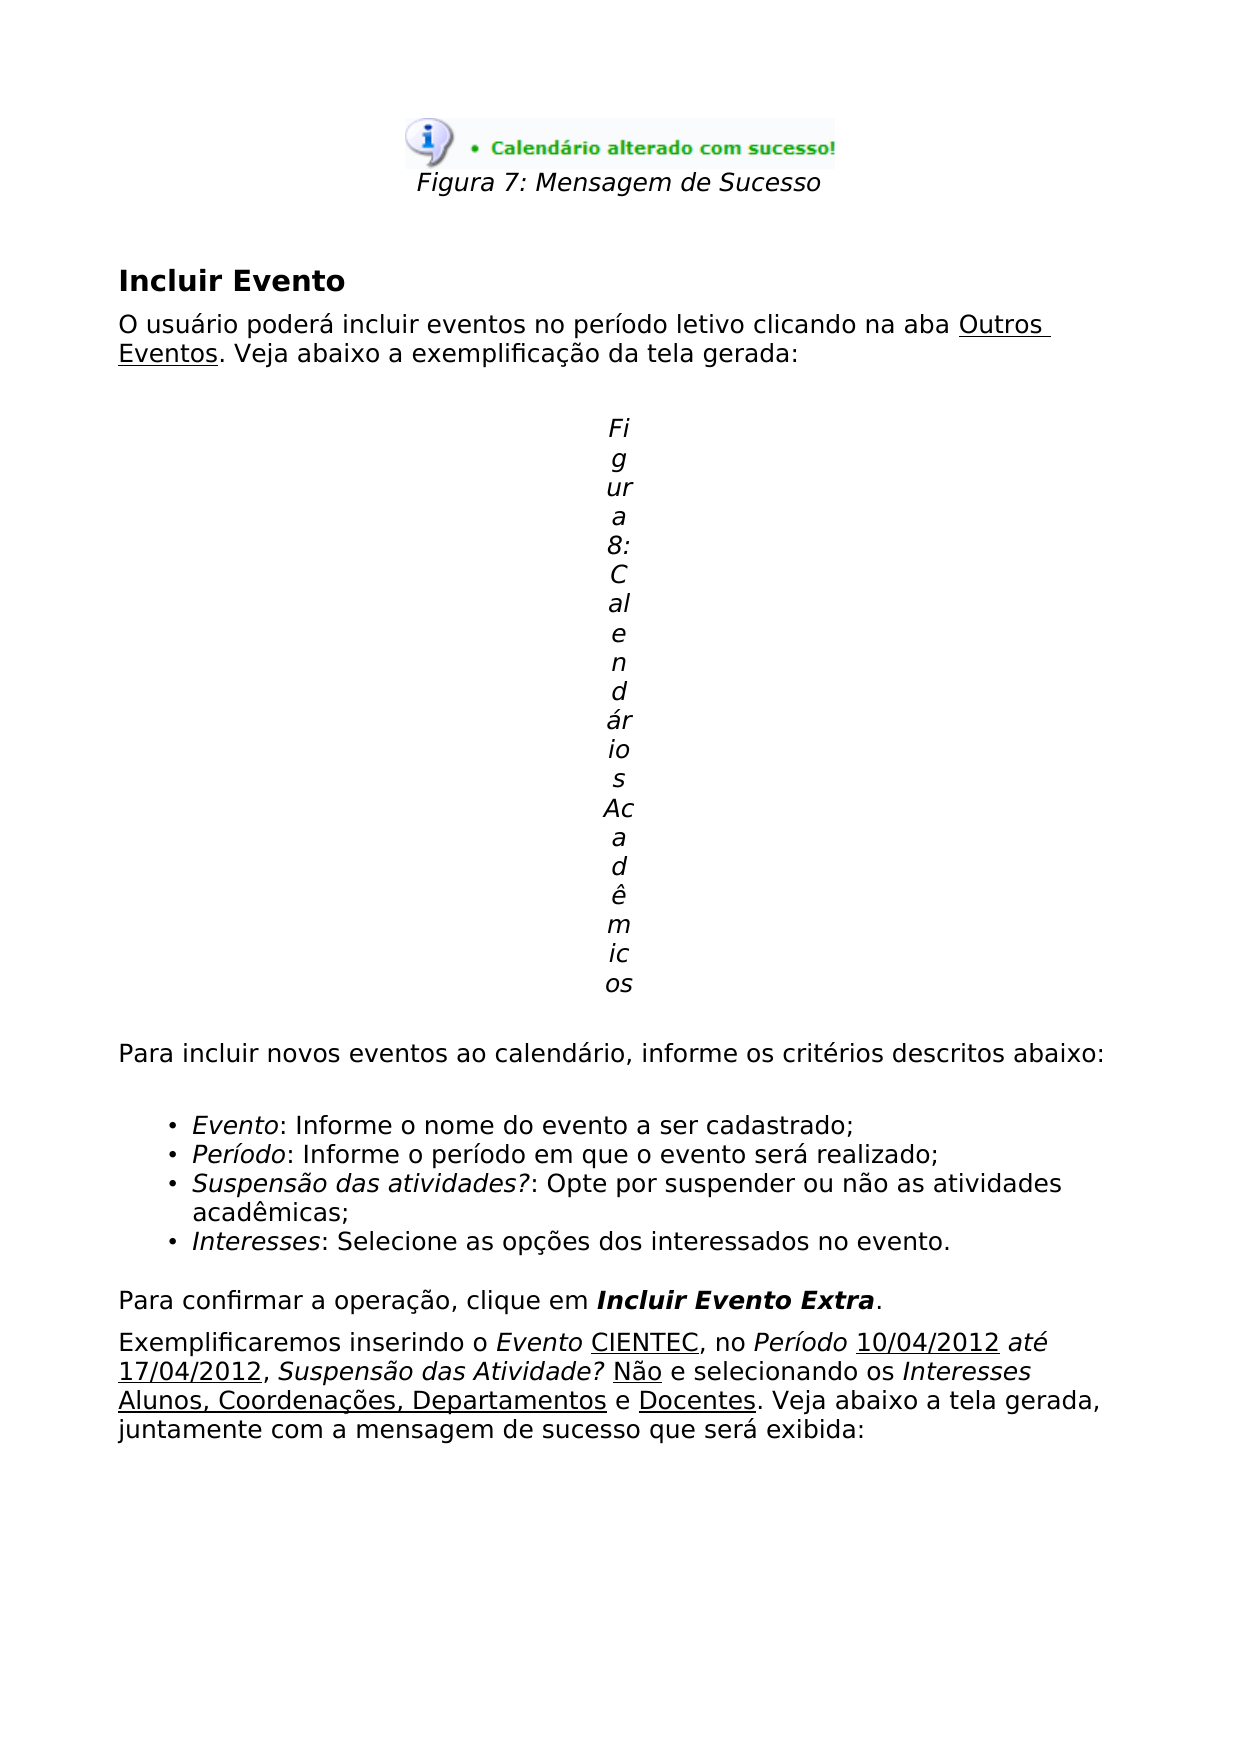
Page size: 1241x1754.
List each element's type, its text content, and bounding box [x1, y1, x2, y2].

text Exemplificaremos inserindo o Evento CIENTEC, no Período 10/04/2012 até 17/04/2012, Suspensão das Atividade? Não e selecionando os Interesses Alunos, Coordenações, Departamentos e Docentes. Veja abaixo a tela gerada, juntamente com a mensagem de sucesso que será exibida: [118, 1328, 1122, 1444]
text Figura 8: Calendários Acadêmicos [603, 394, 637, 998]
text O usuário poderá incluir eventos no período letivo clicando na aba Outros Eventos. Veja abaixo a exemplificação da tela gerada: [118, 310, 1122, 369]
list Interesses: Selecione as opções dos interessados no evento. [177, 1227, 1122, 1257]
subtitle Incluir Evento [118, 264, 1122, 298]
text Figura 7: Mensagem de Sucesso [405, 169, 835, 197]
list Suspensão das atividades?: Opte por suspender ou não as atividades acadêmicas; [177, 1169, 1122, 1227]
text Para incluir novos eventos ao calendário, informe os critérios descritos abaixo: [118, 1040, 1122, 1069]
text Para confirmar a operação, clique em Incluir Evento Extra. [118, 1286, 1122, 1315]
list Evento: Informe o nome do evento a ser cadastrado; [177, 1111, 1122, 1140]
list Período: Informe o período em que o evento será realizado; [177, 1140, 1122, 1169]
picture [405, 118, 835, 169]
